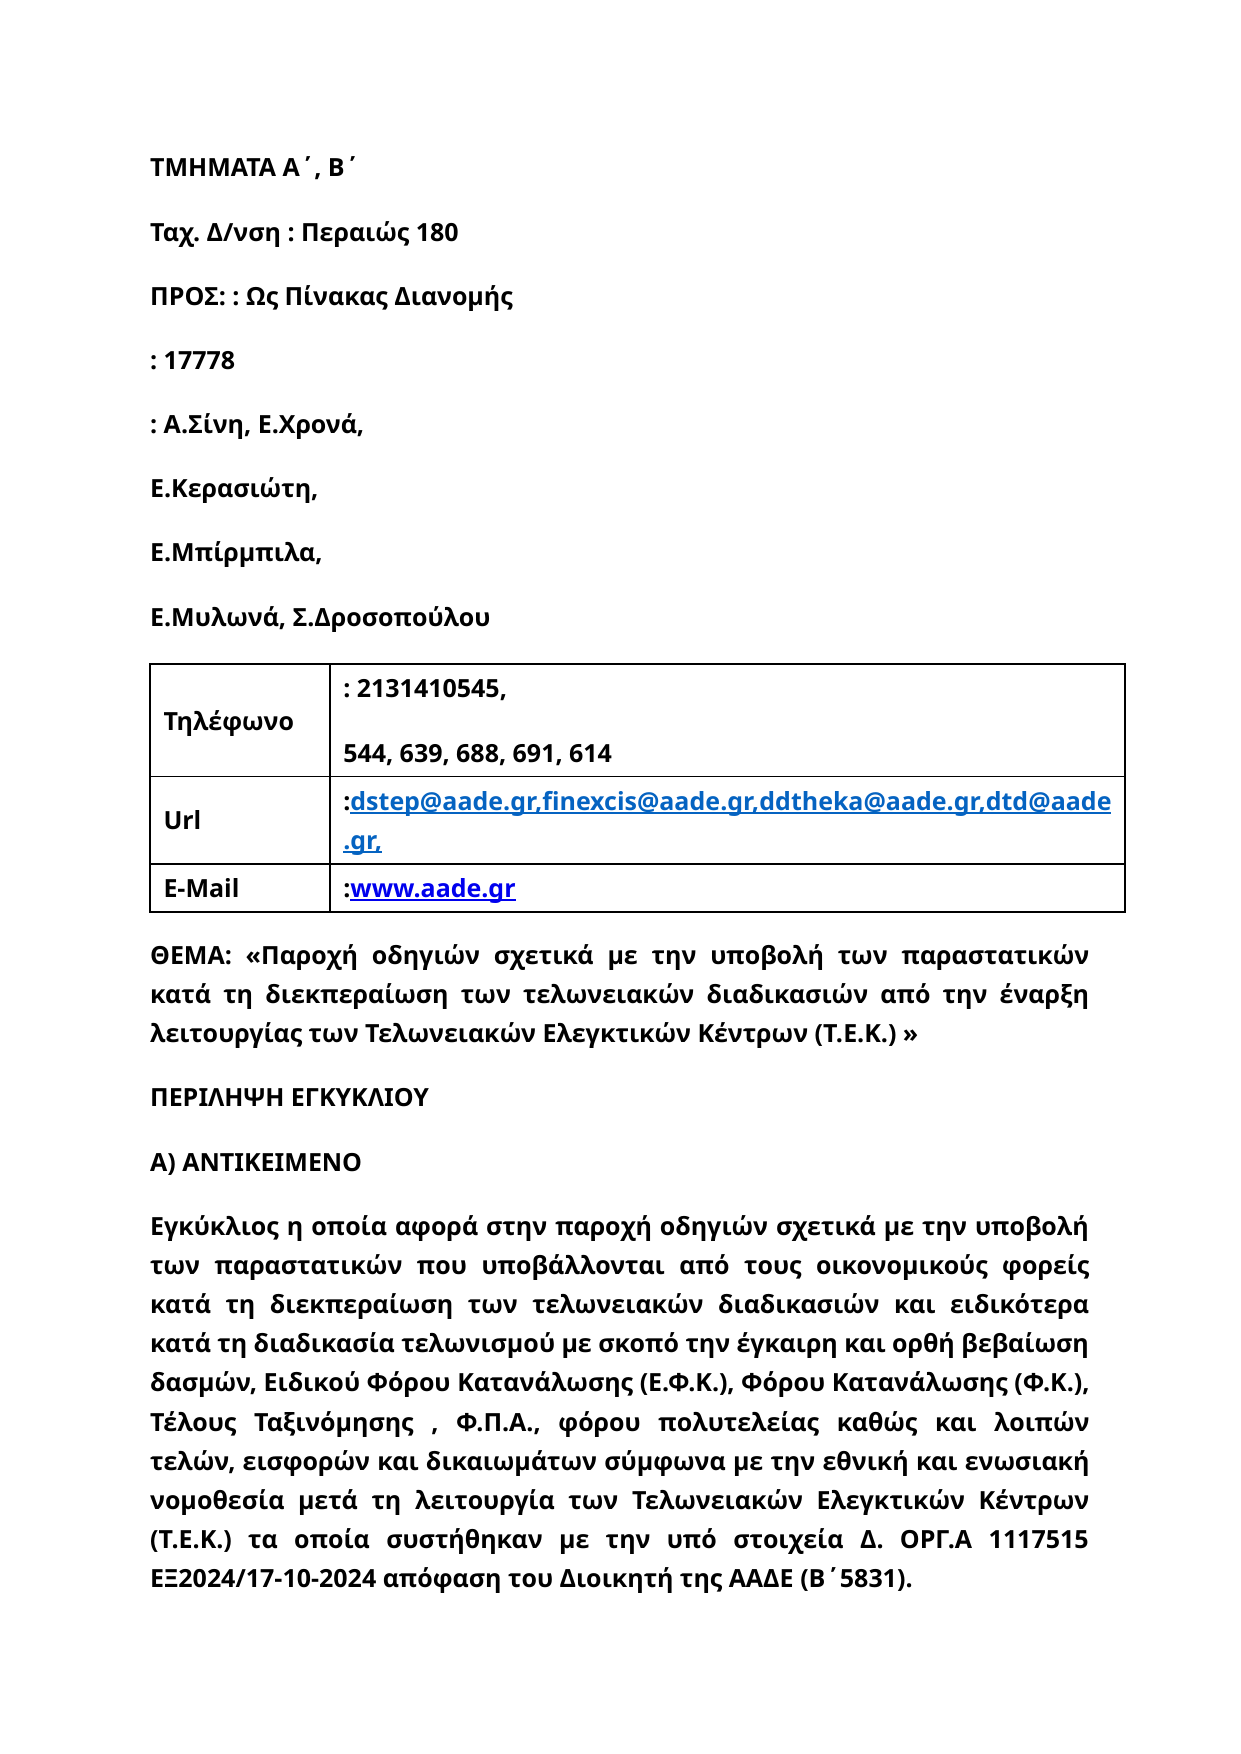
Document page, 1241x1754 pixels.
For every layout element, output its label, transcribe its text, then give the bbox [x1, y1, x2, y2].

text : 17778 [150, 342, 1090, 377]
text Ταχ. Δ/νση : Περαιώς 180 [150, 214, 1090, 248]
table_header : 2131410545, 544, 639, 688, 691, 614 [331, 665, 1124, 776]
text ΤΜΗΜΑΤΑ A΄, Β΄ [150, 150, 1090, 184]
table_cell :www.aade.gr [331, 865, 1124, 911]
text Ε.Μπίρμπιλα, [150, 535, 1090, 569]
table_cell E-Mail [151, 865, 329, 911]
table_cell :dstep@aade.gr,finexcis@aade.gr,ddtheka@aade.gr,dtd@aade.gr, [331, 777, 1124, 863]
text ΘEMA: «Παροχή οδηγιών σχετικά με την υποβολή των παραστατικών κατά τη διεκπεραίωση των τελωνειακών διαδικασιών από την έναρξη λειτουργίας των Τελωνειακών Ελεγκτικών Κέντρων (Τ.Ε.Κ.) » [150, 938, 1090, 1050]
text Ε.Κερασιώτη, [150, 471, 1090, 505]
text Εγκύκλιος η οποία αφορά στην παροχή οδηγιών σχετικά με την υποβολή των παραστατικών που υποβάλλονται από τους οικονομικούς φορείς κατά τη διεκπεραίωση των τελωνειακών διαδικασιών και ειδικότερα κατά τη διαδικασία τελωνισμού με σκοπό την έγκαιρη και ορθή βεβαίωση δασμών, Ειδικού Φόρου Κατανάλωσης (Ε.Φ.Κ.), Φόρου Κατανάλωσης (Φ.Κ.), Τέλους Ταξινόμησης , Φ.Π.Α., φόρου πολυτελείας καθώς και λοιπών τελών, εισφορών και δικαιωμάτων σύμφωνα με την εθνική και ενωσιακή νομοθεσία μετά τη λειτουργία των Τελωνειακών Ελεγκτικών Κέντρων (Τ.Ε.Κ.) τα οποία συστήθηκαν με την υπό στοιχεία Δ. ΟΡΓ.Α 1117515 ΕΞ2024/17-10-2024 απόφαση του Διοικητή της ΑΑΔΕ (Β΄5831). [150, 1208, 1090, 1595]
table_header Τηλέφωνο [151, 665, 329, 776]
text : Α.Σίνη, Ε.Χρονά, [150, 407, 1090, 441]
text ΠΕΡΙΛΗΨΗ ΕΓΚΥΚΛΙΟΥ [150, 1080, 1090, 1114]
text Ε.Μυλωνά, Σ.Δροσοπούλου [150, 599, 1090, 633]
text ΠΡΟΣ: : Ως Πίνακας Διανομής [150, 278, 1090, 312]
table_cell Url [151, 777, 329, 863]
text Α) ΑΝΤΙΚΕΙΜΕΝΟ [150, 1144, 1090, 1178]
